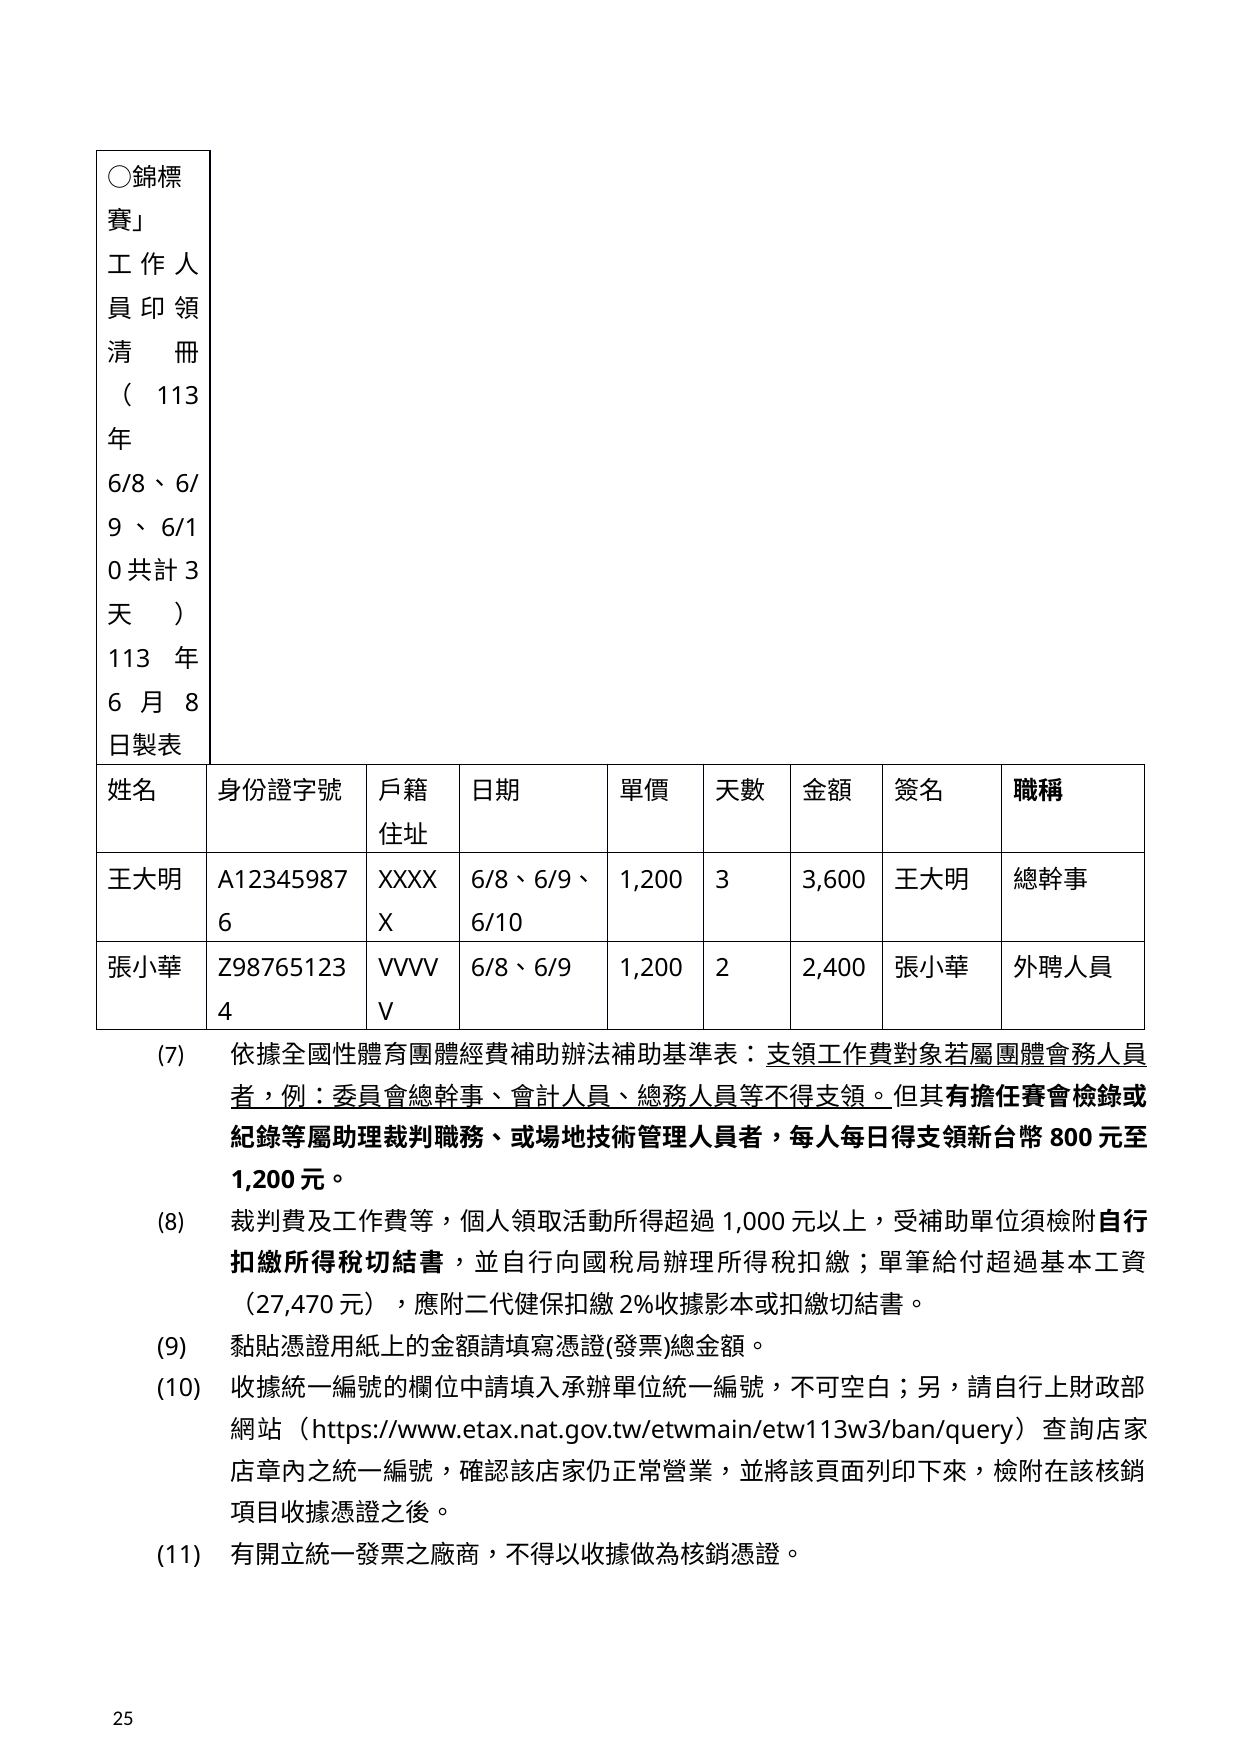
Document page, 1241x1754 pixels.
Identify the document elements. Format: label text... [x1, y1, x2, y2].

table_cell 2 [704, 942, 790, 1029]
table_cell XXXXX [367, 853, 459, 941]
table_cell 天數 [704, 765, 790, 852]
table_cell 1,200 [608, 942, 703, 1029]
table_cell 張小華 [97, 942, 206, 1029]
list 有開立統一發票之廠商，不得以收據做為核銷憑證。 [157, 1530, 1148, 1572]
table_cell 1,200 [608, 853, 703, 941]
table_cell 3,600 [791, 853, 882, 941]
table_cell 身份證字號 [207, 765, 366, 852]
table_cell 王大明 [883, 853, 1001, 941]
table_cell 日期 [460, 765, 607, 852]
table_header ○錦標賽」 工作人員印領清冊（113年6/8、6/9、6/10共計3天） 113年6月8日製表 [97, 151, 209, 763]
table_cell 3 [704, 853, 790, 941]
list 裁判費及工作費等，個人領取活動所得超過1,000元以上，受補助單位須檢附自行扣繳所得稅切結書，並自行向國稅局辦理所得稅扣繳；單筆給付超過基本工資（27,470元），應附二代健保扣繳2%收據影本或扣繳切結書。 [157, 1197, 1148, 1322]
table_cell 金額 [791, 765, 882, 852]
table_cell 王大明 [97, 853, 206, 941]
table_cell 6/8、6/9 [460, 942, 607, 1029]
table_cell Z987651234 [207, 942, 366, 1029]
table_cell 職稱 [1002, 765, 1144, 852]
table_cell 戶籍 住址 [367, 765, 459, 852]
table_cell 姓名 [97, 765, 206, 852]
table_cell 2,400 [791, 942, 882, 1029]
table_cell A123459876 [207, 853, 366, 941]
table_cell VVVVV [367, 942, 459, 1029]
table_cell 6/8、6/9、6/10 [460, 853, 607, 941]
list 黏貼憑證用紙上的金額請填寫憑證(發票)總金額。 [157, 1322, 1148, 1363]
table_cell 張小華 [883, 942, 1001, 1029]
list 收據統一編號的欄位中請填入承辦單位統一編號，不可空白；另，請自行上財政部網站（https://www.etax.nat.gov.tw/etwmain/etw113w3/ban/query）查詢店家店章內之統一編號，確認該店家仍正常營業，並將該頁面列印下來，檢附在該核銷項目收據憑證之後。 [157, 1363, 1148, 1530]
table_cell 外聘人員 [1002, 942, 1144, 1029]
table_cell 總幹事 [1002, 853, 1144, 941]
table_cell 單價 [608, 765, 703, 852]
list 依據全國性體育團體經費補助辦法補助基準表：支領工作費對象若屬團體會務人員者，例：委員會總幹事、會計人員、總務人員等不得支領。但其有擔任賽會檢錄或紀錄等屬助理裁判職務、或場地技術管理人員者，每人每日得支領新台幣800元至1,200元。 [157, 1030, 1148, 1197]
table_cell 簽名 [883, 765, 1001, 852]
